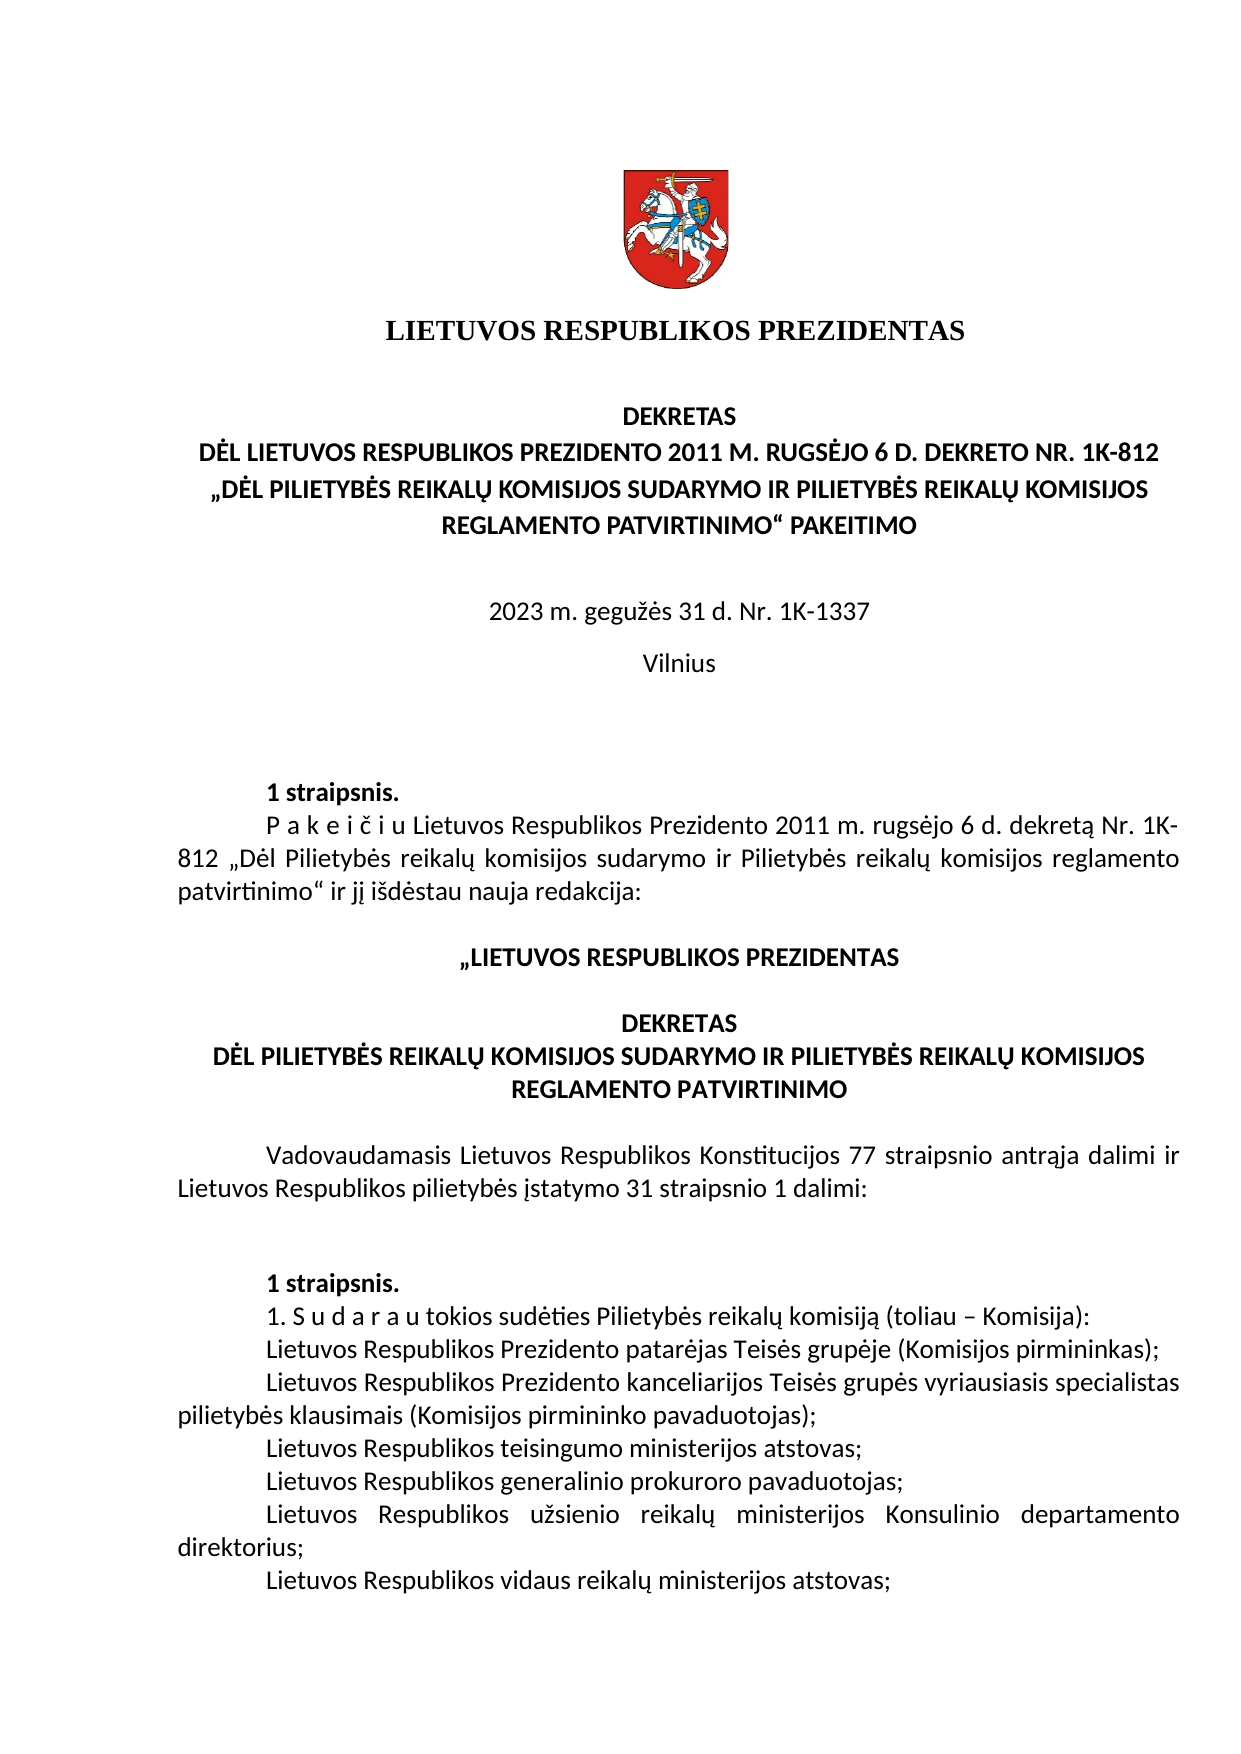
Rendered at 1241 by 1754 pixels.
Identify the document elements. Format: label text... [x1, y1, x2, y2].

text „LIETUVOS RESPUBLIKOS PREZIDENTAS [177, 940, 1181, 973]
text DEKRETAS [177, 399, 1181, 432]
text Lietuvos Respublikos Prezidento patarėjas Teisės grupėje (Komisijos pirmininkas); [177, 1332, 1181, 1365]
text Lietuvos Respublikos užsienio reikalų ministerijos Konsulinio departamento direktorius; [177, 1497, 1181, 1563]
text 1. S u d a r a u tokios sudėties Pilietybės reikalų komisiją (toliau – Komisija): [177, 1299, 1181, 1332]
text Vilnius [177, 647, 1181, 680]
text Lietuvos Respublikos teisingumo ministerijos atstovas; [177, 1431, 1181, 1464]
text 1 straipsnis. [177, 1266, 1181, 1299]
text DĖL PILIETYBĖS REIKALŲ KOMISIJOS SUDARYMO IR PILIETYBĖS REIKALŲ KOMISIJOS REGLAMENTO PATVIRTINIMO [177, 1039, 1181, 1105]
text 1 straipsnis. [177, 775, 1181, 808]
text LIETUVOS RESPUBLIKOS PREZIDENTAS [177, 313, 1181, 347]
text Lietuvos Respublikos generalinio prokuroro pavaduotojas; [177, 1464, 1181, 1497]
text Dėl LIETUVOS RESPUBLIKOS PREZIDENTO 2011 M. RUGSĖJO 6 D. DEKRETO NR. 1K-812 „DĖL PILIETYBĖS REIKALŲ KOMISIJOS SUDARYMO IR PILIETYBĖS REIKALŲ KOMISIJOS REGLAMENTO PATVIRTINIMO“ PAKEITIMO [177, 436, 1181, 541]
text 2023 m. gegužės 31 d. Nr. 1K-1337 [177, 594, 1181, 628]
text P a k e i č i u Lietuvos Respublikos Prezidento 2011 m. rugsėjo 6 d. dekretą Nr. 1K-812 „Dėl Pilietybės reikalų komisijos sudarymo ir Pilietybės reikalų komisijos reglamento patvirtinimo“ ir jį išdėstau nauja redakcija: [177, 808, 1181, 907]
text DEKRETAS [177, 1006, 1181, 1039]
text Lietuvos Respublikos Prezidento kanceliarijos Teisės grupės vyriausiasis specialistas pilietybės klausimais (Komisijos pirmininko pavaduotojas); [177, 1365, 1181, 1431]
text Lietuvos Respublikos vidaus reikalų ministerijos atstovas; [177, 1563, 1181, 1596]
text Vadovaudamasis Lietuvos Respublikos Konstitucijos 77 straipsnio antrąja dalimi ir Lietuvos Respublikos pilietybės įstatymo 31 straipsnio 1 dalimi: [177, 1138, 1181, 1204]
